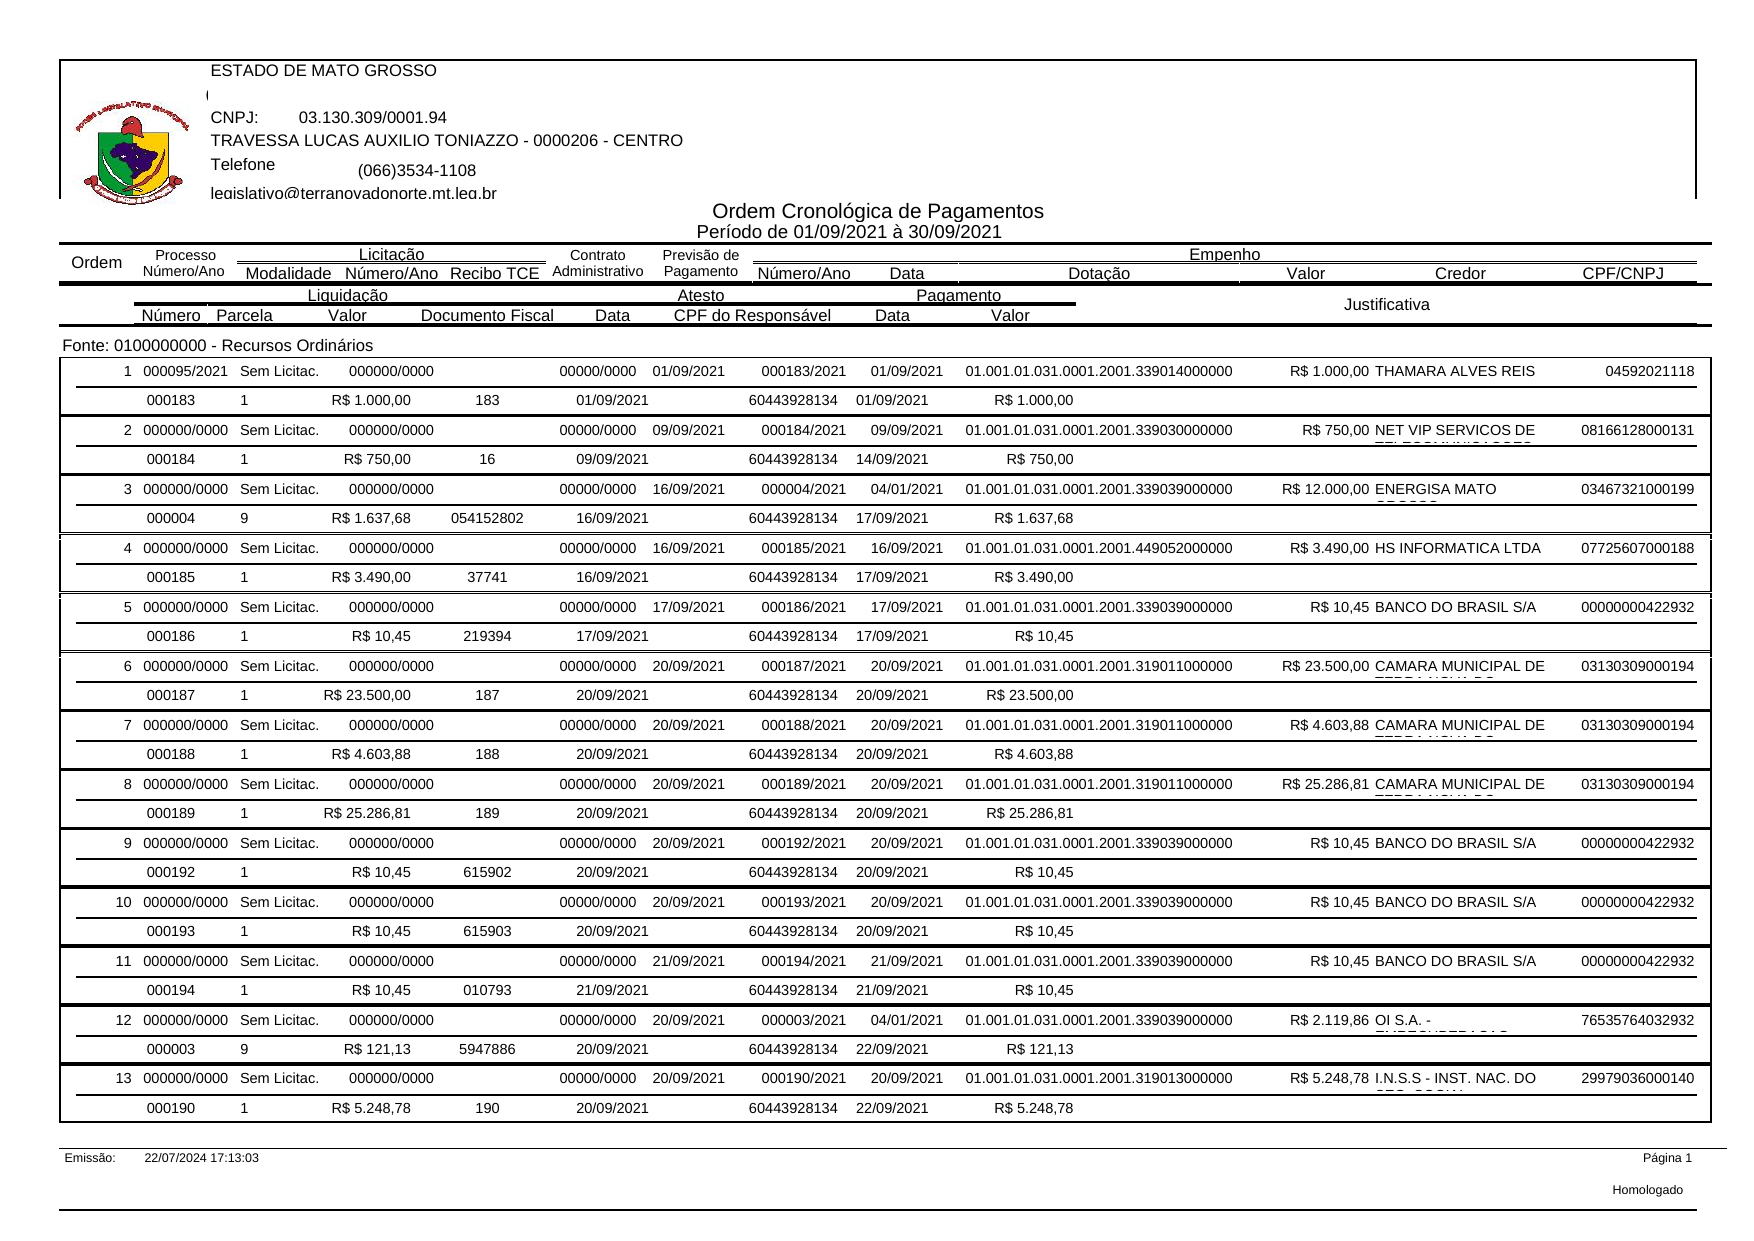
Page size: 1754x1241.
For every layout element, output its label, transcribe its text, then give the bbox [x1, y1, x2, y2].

table_cell R$ 23.500,00 [944, 687, 1076, 707]
table_cell [76, 864, 134, 885]
table_cell 01.001.01.031.0001.2001.339014000000 [959, 363, 1239, 383]
table_cell [61, 363, 76, 414]
table_cell 000187/2021 [753, 658, 855, 678]
table_cell 000193/2021 [753, 893, 855, 914]
table_cell Sem Licitac. [237, 481, 340, 501]
table_cell 054152802 [414, 510, 561, 531]
table_cell R$ 10,45 [1240, 952, 1372, 973]
table_cell CAMARA MUNICIPAL DE TERRA NOVA DO NORTE - MT [1372, 716, 1549, 737]
table_cell 1 [208, 451, 281, 472]
table_cell 37741 [414, 569, 561, 589]
table_cell HS INFORMATICA LTDA [1372, 540, 1549, 560]
table_cell [1721, 1175, 1727, 1211]
table_cell [61, 358, 1710, 363]
table_cell Data [841, 306, 944, 323]
table_cell 10 [76, 893, 134, 914]
table_cell [76, 451, 134, 473]
table_cell 000000/0000 [134, 658, 237, 678]
table_cell 1 [208, 687, 281, 707]
table_cell 20/09/2021 [649, 658, 752, 678]
table_cell 189 [414, 805, 561, 825]
table_cell ENERGISA MATO GROSSO DISTRIBUIDORA DE ENERGIA S.A [1372, 481, 1549, 501]
table_cell 03130309000194 [1549, 716, 1697, 737]
table_cell Pagamento [841, 286, 1076, 302]
table_cell R$ 25.286,81 [1240, 775, 1372, 796]
table_cell 20/09/2021 [649, 893, 752, 914]
table_cell 01.001.01.031.0001.2001.449052000000 [959, 540, 1239, 560]
table_cell [61, 417, 1710, 422]
table_cell [61, 1011, 76, 1062]
table_cell [76, 801, 1697, 805]
table_cell 1 [208, 982, 281, 1002]
table_cell [76, 1041, 134, 1062]
table_cell 000189/2021 [753, 775, 855, 796]
table_cell [1076, 392, 1697, 413]
table_cell R$ 1.000,00 [281, 392, 414, 413]
table_cell 000183 [134, 392, 207, 413]
table_cell 60443928134 [664, 510, 841, 531]
table_cell [61, 834, 76, 885]
table_cell ESTADO DE MATO GROSSO [208, 61, 1107, 90]
table_cell 615903 [414, 923, 561, 943]
table_cell 1 [208, 392, 281, 413]
table_cell [1697, 245, 1712, 283]
table_cell 00000/0000 [546, 775, 649, 796]
table_cell [1076, 628, 1697, 648]
table_cell R$ 10,45 [1240, 834, 1372, 855]
table_cell 000000/0000 [340, 893, 443, 914]
table_cell 000193 [134, 923, 207, 943]
table_cell [76, 742, 1697, 746]
table_cell Número [134, 306, 207, 323]
table_cell Sem Licitac. [237, 1070, 340, 1091]
table_cell 000184/2021 [753, 422, 855, 442]
table_cell [61, 716, 76, 768]
table_cell 01/09/2021 [855, 363, 958, 383]
table_cell R$ 5.248,78 [944, 1100, 1076, 1120]
table_cell 4 [76, 540, 134, 560]
table_cell Atesto [561, 286, 841, 302]
table_cell 1 [208, 1100, 281, 1120]
table_cell 16/09/2021 [561, 569, 664, 589]
table_cell 01.001.01.031.0001.2001.319011000000 [959, 775, 1239, 796]
table_cell 17/09/2021 [561, 628, 664, 648]
table_cell 000184 [134, 451, 207, 472]
table_cell 20/09/2021 [649, 716, 752, 737]
table_cell BANCO DO BRASIL S/A [1372, 952, 1549, 973]
table_cell Previsão de Pagamento [649, 245, 752, 281]
table_cell 183 [414, 392, 561, 413]
table_cell 615902 [414, 864, 561, 884]
table_cell Sem Licitac. [237, 422, 340, 442]
table_cell 9 [76, 834, 134, 855]
table_cell Modalidade [237, 264, 340, 281]
table_cell Sem Licitac. [237, 658, 340, 678]
table_cell 20/09/2021 [841, 923, 944, 943]
table_cell 000003/2021 [753, 1011, 855, 1032]
table_cell [76, 388, 1697, 392]
table_cell [1697, 363, 1710, 414]
table_cell [355, 155, 1107, 161]
table_cell [61, 481, 76, 532]
table_cell Valor [281, 306, 414, 323]
table_cell R$ 10,45 [281, 864, 414, 884]
table_cell 1 [208, 569, 281, 589]
table_cell R$ 1.000,00 [944, 392, 1076, 413]
table_cell 60443928134 [664, 864, 841, 884]
table_cell 20/09/2021 [855, 834, 958, 855]
table_cell 20/09/2021 [649, 775, 752, 796]
table_cell CAMARA MUNICIPAL DE TERRA NOVA DO NORTE - MT [1372, 658, 1549, 678]
table_cell [1727, 1148, 1747, 1211]
table_cell [1697, 481, 1710, 532]
table_cell R$ 1.000,00 [1240, 363, 1372, 383]
table_cell 20/09/2021 [855, 893, 958, 914]
table_cell 21/09/2021 [649, 952, 752, 973]
table_cell 08166128000131 [1549, 422, 1697, 442]
table_cell 00000/0000 [546, 952, 649, 973]
table_cell [61, 540, 76, 591]
table_cell 60443928134 [664, 805, 841, 825]
table_cell Sem Licitac. [237, 599, 340, 619]
table_cell 000187 [134, 687, 207, 707]
table_cell 11 [76, 952, 134, 973]
table_cell [1697, 834, 1710, 885]
table_cell Data [561, 306, 664, 323]
table_cell 3 [76, 481, 134, 501]
table_cell BANCO DO BRASIL S/A [1372, 599, 1549, 619]
table_cell 60443928134 [664, 982, 841, 1002]
table_cell 000000/0000 [340, 716, 443, 737]
table_cell R$ 23.500,00 [281, 687, 414, 707]
table_cell [1102, 161, 1107, 177]
table_cell OI S.A. - EMRECUPERACAO JUDICIAL [1372, 1011, 1549, 1032]
table_cell [59, 228, 693, 242]
table_cell 13 [76, 1070, 134, 1091]
table_cell R$ 121,13 [944, 1041, 1076, 1061]
table_cell [76, 978, 1697, 982]
table_cell 000000/0000 [340, 422, 443, 442]
table_cell 20/09/2021 [855, 775, 958, 796]
table_cell Sem Licitac. [237, 775, 340, 796]
table_cell Empenho [753, 245, 1697, 261]
table_cell 01.001.01.031.0001.2001.319011000000 [959, 658, 1239, 678]
table_cell 00000/0000 [546, 481, 649, 501]
table_cell R$ 4.603,88 [1240, 716, 1372, 737]
table_cell R$ 25.286,81 [281, 805, 414, 825]
table_cell 04/01/2021 [855, 481, 958, 501]
table_cell R$ 1.637,68 [281, 510, 414, 531]
table_cell [76, 805, 134, 827]
table_cell 20/09/2021 [561, 805, 664, 825]
table_cell 21/09/2021 [855, 952, 958, 973]
table_cell R$ 10,45 [944, 628, 1076, 648]
table_cell Fonte: 0100000000 - Recursos Ordinários [59, 336, 1284, 357]
table_cell 76535764032932 [1549, 1011, 1697, 1032]
table_cell Dotação [959, 264, 1239, 281]
table_cell 01/09/2021 [841, 392, 944, 413]
table_cell 60443928134 [664, 392, 841, 413]
table_cell [76, 923, 134, 944]
table_cell [61, 1165, 332, 1209]
table_cell 20/09/2021 [561, 746, 664, 766]
table_cell 000186 [134, 628, 207, 648]
table_cell R$ 10,45 [281, 982, 414, 1002]
table_cell 22/09/2021 [841, 1041, 944, 1061]
table_cell 1 [76, 363, 134, 383]
table_cell [76, 569, 134, 591]
table_cell Valor [1240, 264, 1372, 281]
table_cell Liquidação [134, 286, 561, 302]
table_cell 17/09/2021 [855, 599, 958, 619]
table_cell 000192/2021 [753, 834, 855, 855]
table_cell 21/09/2021 [841, 982, 944, 1002]
table_cell 1 [208, 923, 281, 943]
table_cell Processo Número/Ano [134, 245, 237, 281]
table_cell Contrato Administrativo [546, 245, 649, 281]
table_cell CAMARA MUNICIPAL DE TERRA NOVA DO NORTE - MT [1372, 775, 1549, 796]
table_cell [1076, 805, 1697, 825]
table_cell [443, 422, 546, 442]
table_cell 000190/2021 [753, 1070, 855, 1091]
table_cell 7 [76, 716, 134, 737]
table_cell 000000/0000 [134, 893, 237, 914]
table_cell 20/09/2021 [841, 746, 944, 766]
table_cell Documento Fiscal [414, 306, 561, 323]
table_cell 17/09/2021 [841, 569, 944, 589]
table_cell [59, 327, 1712, 336]
table_cell 01.001.01.031.0001.2001.339039000000 [959, 1011, 1239, 1032]
table_cell [76, 683, 1697, 687]
table_cell 20/09/2021 [841, 805, 944, 825]
table_cell 000190 [134, 1100, 207, 1120]
table_cell [1686, 1182, 1691, 1209]
table_cell CPF/CNPJ [1549, 264, 1697, 281]
table_cell [443, 834, 546, 855]
table_cell [1697, 286, 1712, 324]
table_cell [1695, 1150, 1727, 1174]
table_cell 01.001.01.031.0001.2001.339039000000 [959, 893, 1239, 914]
table_cell [61, 775, 76, 827]
table_cell [1691, 1175, 1721, 1204]
table_cell R$ 4.603,88 [944, 746, 1076, 766]
table_cell Parcela [208, 306, 281, 323]
table_cell 8 [76, 775, 134, 796]
table_cell R$ 10,45 [281, 923, 414, 943]
table_cell BANCO DO BRASIL S/A [1372, 893, 1549, 914]
table_cell [1122, 221, 1697, 228]
table_cell [61, 893, 76, 944]
table_cell Página 1 [1375, 1150, 1695, 1174]
table_cell [1076, 1100, 1697, 1120]
table_cell [443, 716, 546, 737]
table_cell 1 [208, 864, 281, 884]
table_cell R$ 2.119,86 [1240, 1011, 1372, 1032]
table_cell 187 [414, 687, 561, 707]
table_cell Credor [1372, 264, 1549, 281]
table_cell [443, 893, 546, 914]
table_cell 60443928134 [664, 923, 841, 943]
table_cell 20/09/2021 [649, 834, 752, 855]
table_cell R$ 25.286,81 [944, 805, 1076, 825]
table_cell 9 [208, 510, 281, 531]
table_cell 01.001.01.031.0001.2001.319011000000 [959, 716, 1239, 737]
table_cell 000194/2021 [753, 952, 855, 973]
table_cell 03.130.309/0001.94 [296, 108, 1110, 131]
table_cell [76, 687, 134, 709]
table_cell [1509, 1197, 1686, 1209]
table_cell [59, 221, 693, 228]
table_cell 60443928134 [664, 628, 841, 648]
table_cell 01.001.01.031.0001.2001.339030000000 [959, 422, 1239, 442]
table_cell [1697, 775, 1710, 827]
table_cell Sem Licitac. [237, 540, 340, 560]
table_cell 000000/0000 [340, 658, 443, 678]
table_cell 000000/0000 [340, 481, 443, 501]
table_cell 000000/0000 [340, 834, 443, 855]
table_cell 09/09/2021 [649, 422, 752, 442]
table_cell 00000/0000 [546, 1070, 649, 1091]
table_cell R$ 121,13 [281, 1041, 414, 1061]
table_cell 000000/0000 [134, 481, 237, 501]
table_cell [61, 948, 1710, 952]
table_cell 20/09/2021 [561, 923, 664, 943]
table_cell Data [855, 264, 958, 281]
table_cell 000000/0000 [340, 540, 443, 560]
table_cell [76, 1037, 1697, 1041]
table_cell R$ 10,45 [944, 923, 1076, 943]
table_cell 188 [414, 746, 561, 766]
table_cell R$ 3.490,00 [281, 569, 414, 589]
table_cell [1697, 599, 1710, 650]
table_cell 000189 [134, 805, 207, 825]
table_cell 000000/0000 [134, 599, 237, 619]
table_cell [1697, 1011, 1710, 1062]
table_cell 07725607000188 [1549, 540, 1697, 560]
table_cell 000188/2021 [753, 716, 855, 737]
table_cell 60443928134 [664, 1041, 841, 1061]
table_cell 20/09/2021 [561, 864, 664, 884]
table_cell 16/09/2021 [561, 510, 664, 531]
table_cell 20/09/2021 [649, 1070, 752, 1091]
table_cell 16/09/2021 [855, 540, 958, 560]
table_cell I.N.S.S - INST. NAC. DO SEG. SOCIAL [1372, 1070, 1549, 1091]
table_cell [1076, 451, 1697, 472]
table_header [1697, 59, 1747, 242]
table_cell 00000000422932 [1549, 893, 1697, 914]
table_cell [1375, 1182, 1509, 1209]
table_cell [61, 71, 73, 199]
table_cell 60443928134 [664, 746, 841, 766]
table_cell 000192 [134, 864, 207, 884]
table_cell 17/09/2021 [649, 599, 752, 619]
table_cell [61, 712, 1710, 716]
table_cell 01.001.01.031.0001.2001.339039000000 [959, 481, 1239, 501]
table_cell R$ 10,45 [281, 628, 414, 648]
table_cell [76, 982, 134, 1003]
table_cell R$ 4.603,88 [281, 746, 414, 766]
table_cell [61, 599, 76, 650]
table_cell R$ 5.248,78 [281, 1100, 414, 1120]
table_cell R$ 12.000,00 [1240, 481, 1372, 501]
table_cell 6 [76, 658, 134, 678]
table_cell [1076, 982, 1697, 1002]
table_cell [61, 830, 1710, 834]
table_cell [61, 61, 207, 71]
table_cell 20/09/2021 [841, 687, 944, 707]
table_cell R$ 10,45 [1240, 599, 1372, 619]
table_cell Emissão: [61, 1150, 141, 1165]
table_cell 16/09/2021 [649, 481, 752, 501]
table_cell 000185/2021 [753, 540, 855, 560]
table_cell [61, 1070, 76, 1121]
table_cell R$ 10,45 [944, 982, 1076, 1002]
table_cell Homologado [1509, 1182, 1686, 1197]
table_cell Sem Licitac. [237, 834, 340, 855]
table_cell [332, 1150, 1374, 1209]
table_cell 04/01/2021 [855, 1011, 958, 1032]
table_cell 1 [208, 746, 281, 766]
table_cell NET VIP SERVICOS DE TELECOMUNICACOES LTDA [1372, 422, 1549, 442]
table_cell Justificativa [1076, 286, 1697, 323]
table_cell TRAVESSA LUCAS AUXILIO TONIAZZO - 0000206 - CENTRO [208, 131, 1107, 154]
table_cell 21/09/2021 [561, 982, 664, 1002]
table_cell [76, 860, 1697, 864]
table_cell [76, 506, 1697, 510]
table_cell THAMARA ALVES REIS [1372, 363, 1549, 383]
table_cell 20/09/2021 [561, 1041, 664, 1061]
table_cell R$ 3.490,00 [1240, 540, 1372, 560]
table_cell [1691, 1204, 1721, 1209]
table_cell 000194 [134, 982, 207, 1002]
table_cell 29979036000140 [1549, 1070, 1697, 1091]
table_cell [1102, 177, 1107, 199]
table_cell [443, 952, 546, 973]
table_cell [1712, 242, 1747, 1147]
table_cell 01.001.01.031.0001.2001.339039000000 [959, 834, 1239, 855]
table_cell 60443928134 [664, 1100, 841, 1120]
table_cell Número/Ano [753, 264, 855, 281]
table_cell [61, 1066, 1710, 1070]
table_cell [1076, 687, 1697, 707]
table_cell 000095/2021 [134, 363, 237, 383]
table_cell [76, 447, 1697, 451]
table_cell 2 [76, 422, 134, 442]
table_cell 60443928134 [664, 687, 841, 707]
table_cell 000000/0000 [340, 363, 443, 383]
table_cell [61, 653, 1710, 657]
table_cell R$ 10,45 [944, 864, 1076, 884]
table_cell 000000/0000 [134, 834, 237, 855]
table_cell 000000/0000 [134, 775, 237, 796]
table_cell [443, 363, 546, 383]
table_cell 5947886 [414, 1041, 561, 1061]
table_cell 09/09/2021 [855, 422, 958, 442]
table_cell 00000/0000 [546, 834, 649, 855]
table_cell 01.001.01.031.0001.2001.339039000000 [959, 599, 1239, 619]
table_cell 17/09/2021 [841, 510, 944, 531]
table_cell 000000/0000 [134, 540, 237, 560]
table_cell 22/07/2024 17:13:03 [141, 1150, 332, 1165]
table_cell Período de 01/09/2021 à 30/09/2021 [694, 221, 1122, 242]
table_cell 000004/2021 [753, 481, 855, 501]
table_cell [1697, 893, 1710, 944]
table_cell [192, 71, 207, 81]
table_cell 01.001.01.031.0001.2001.319013000000 [959, 1070, 1239, 1091]
table_cell CPF do Responsável [664, 306, 841, 323]
table_cell Recibo TCE [443, 264, 546, 281]
table_cell 09/09/2021 [561, 451, 664, 472]
table_cell 000185 [134, 569, 207, 589]
table_cell [443, 540, 546, 560]
table_cell 16 [414, 451, 561, 472]
table_cell Sem Licitac. [237, 893, 340, 914]
table_cell [1697, 716, 1710, 768]
table_cell R$ 750,00 [281, 451, 414, 472]
table_cell 00000/0000 [546, 422, 649, 442]
table_cell 03130309000194 [1549, 658, 1697, 678]
table_cell Sem Licitac. [237, 952, 340, 973]
table_cell 00000000422932 [1549, 952, 1697, 973]
table_cell [1122, 228, 1697, 242]
table_cell 000000/0000 [134, 1011, 237, 1032]
table_cell 219394 [414, 628, 561, 648]
table_cell Número/Ano [340, 264, 443, 281]
table_cell 00000/0000 [546, 599, 649, 619]
table_cell Telefone [208, 155, 355, 184]
table_cell [1076, 746, 1697, 766]
table_cell 00000/0000 [546, 716, 649, 737]
table_cell [1697, 658, 1710, 709]
table_cell 60443928134 [664, 451, 841, 472]
table_cell 000000/0000 [340, 952, 443, 973]
table_cell 00000/0000 [546, 658, 649, 678]
table_cell [1076, 1041, 1697, 1061]
table_cell 03130309000194 [1549, 775, 1697, 796]
table_cell [1697, 422, 1710, 473]
table_cell 00000/0000 [546, 540, 649, 560]
table_cell [1076, 923, 1697, 943]
table_cell 9 [208, 1041, 281, 1061]
table_cell [61, 422, 76, 473]
table_cell (066)3534-1108 [355, 161, 1102, 184]
table_cell [443, 1011, 546, 1032]
table_cell 01.001.01.031.0001.2001.339039000000 [959, 952, 1239, 973]
table_cell [1076, 569, 1697, 589]
table_cell [76, 565, 1697, 569]
table_cell 000188 [134, 746, 207, 766]
table_cell 00000/0000 [546, 893, 649, 914]
table_cell [73, 71, 192, 101]
table_cell [192, 81, 204, 199]
table_cell R$ 23.500,00 [1240, 658, 1372, 678]
table_cell 14/09/2021 [841, 451, 944, 472]
table_cell [76, 510, 134, 532]
table_cell 000000/0000 [340, 1011, 443, 1032]
table_cell [443, 775, 546, 796]
table_cell [1697, 952, 1710, 1003]
table_cell [61, 1007, 1710, 1011]
table_cell 00000000422932 [1549, 834, 1697, 855]
table_cell [208, 90, 1104, 108]
table_cell [443, 1070, 546, 1091]
table_cell [1284, 336, 1712, 357]
table_cell 20/09/2021 [649, 1011, 752, 1032]
table_cell 00000/0000 [546, 363, 649, 383]
table_cell CNPJ: [208, 108, 296, 131]
table_cell [76, 746, 134, 768]
table_cell 000000/0000 [134, 422, 237, 442]
table_cell [61, 658, 76, 709]
table_cell [59, 286, 134, 324]
table_cell 20/09/2021 [841, 864, 944, 884]
table_cell 04592021118 [1549, 363, 1697, 383]
table_cell Sem Licitac. [237, 363, 340, 383]
table_cell 20/09/2021 [855, 658, 958, 678]
table_cell [76, 392, 134, 414]
table_cell 010793 [414, 982, 561, 1002]
table_cell 20/09/2021 [561, 687, 664, 707]
table_cell [1697, 1070, 1710, 1121]
table_cell [61, 535, 1710, 539]
table_cell 03467321000199 [1549, 481, 1697, 501]
table_cell R$ 5.248,78 [1240, 1070, 1372, 1091]
table_cell 1 [208, 628, 281, 648]
table_cell 000000/0000 [134, 952, 237, 973]
table_cell 000183/2021 [753, 363, 855, 383]
table_cell 00000000422932 [1549, 599, 1697, 619]
table_cell 00000/0000 [546, 1011, 649, 1032]
table_cell [61, 771, 1710, 775]
table_cell 22/09/2021 [841, 1100, 944, 1120]
table_cell [76, 1100, 134, 1121]
table_cell [76, 919, 1697, 923]
table_cell [61, 889, 1710, 893]
table_cell 16/09/2021 [649, 540, 752, 560]
table_cell Valor [944, 306, 1076, 323]
table_cell Licitação [237, 245, 546, 261]
table_cell 000186/2021 [753, 599, 855, 619]
table_cell Ordem Cronológica de Pagamentos [59, 199, 1697, 221]
table_cell 20/09/2021 [561, 1100, 664, 1120]
table_cell Sem Licitac. [237, 716, 340, 737]
table_cell [61, 476, 1710, 481]
table_cell 190 [414, 1100, 561, 1120]
table_cell [76, 624, 1697, 628]
table_cell 01/09/2021 [561, 392, 664, 413]
table_cell 000003 [134, 1041, 207, 1061]
table_cell [61, 952, 76, 1003]
table_cell 1 [208, 805, 281, 825]
table_cell BANCO DO BRASIL S/A [1372, 834, 1549, 855]
table_cell [443, 658, 546, 678]
table_cell [76, 628, 134, 650]
table_cell [59, 1123, 1712, 1147]
table_cell R$ 750,00 [1240, 422, 1372, 442]
table_cell 60443928134 [664, 569, 841, 589]
table_cell 000000/0000 [134, 716, 237, 737]
table_cell R$ 3.490,00 [944, 569, 1076, 589]
table_cell [443, 481, 546, 501]
table_cell 20/09/2021 [855, 716, 958, 737]
table_cell legislativo@terranovadonorte.mt.leg.br [208, 184, 1102, 199]
table_cell 5 [76, 599, 134, 619]
table_cell 000000/0000 [340, 1070, 443, 1091]
table_cell 000004 [134, 510, 207, 531]
table_cell 01/09/2021 [649, 363, 752, 383]
table_cell [1375, 1175, 1691, 1182]
table_cell [1110, 108, 1695, 199]
table_cell Ordem [59, 245, 134, 281]
table_cell 000000/0000 [340, 775, 443, 796]
table_cell R$ 1.637,68 [944, 510, 1076, 531]
table_cell [61, 594, 1710, 598]
table_cell R$ 10,45 [1240, 893, 1372, 914]
table_cell R$ 750,00 [944, 451, 1076, 472]
table_cell 000000/0000 [134, 1070, 237, 1091]
table_cell 17/09/2021 [841, 628, 944, 648]
table_cell [443, 599, 546, 619]
table_cell [1076, 864, 1697, 884]
table_cell [1076, 510, 1697, 531]
table_cell 20/09/2021 [855, 1070, 958, 1091]
table_cell 12 [76, 1011, 134, 1032]
table_cell [1697, 540, 1710, 591]
table_cell 000000/0000 [340, 599, 443, 619]
table_cell Sem Licitac. [237, 1011, 340, 1032]
table_cell [1107, 61, 1695, 108]
